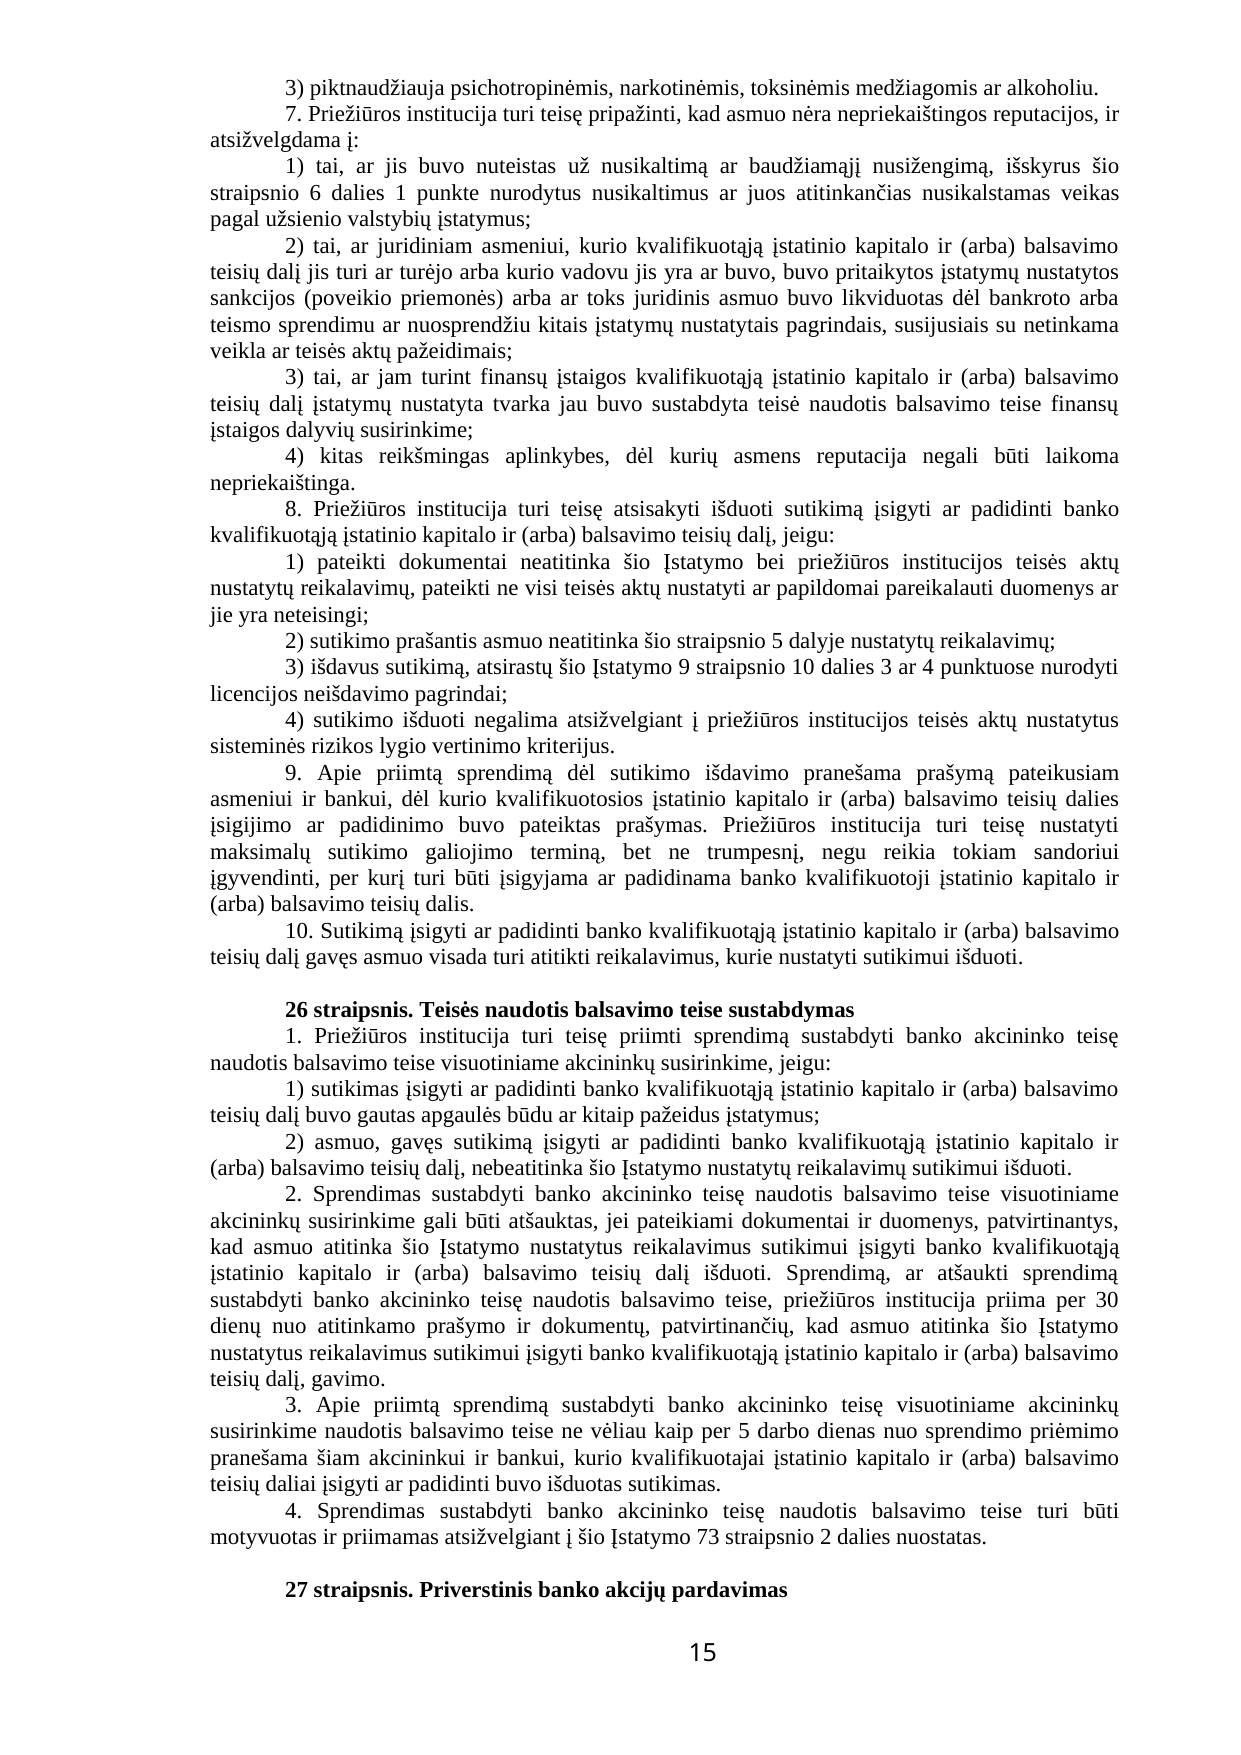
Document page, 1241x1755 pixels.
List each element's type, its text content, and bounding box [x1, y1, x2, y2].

text 4. Sprendimas sustabdyti banko akcininko teisę naudotis balsavimo teise turi būti motyvuotas ir priimamas atsižvelgiant į šio Įstatymo 73 straipsnio 2 dalies nuostatas. [210, 1497, 1120, 1549]
text 2) asmuo, gavęs sutikimą įsigyti ar padidinti banko kvalifikuotąją įstatinio kapitalo ir (arba) balsavimo teisių dalį, nebeatitinka šio Įstatymo nustatytų reikalavimų sutikimui išduoti. [210, 1128, 1120, 1180]
text 3) išdavus sutikimą, atsirastų šio Įstatymo 9 straipsnio 10 dalies 3 ar 4 punktuose nurodyti licencijos neišdavimo pagrindai; [210, 653, 1120, 706]
text 9. Apie priimtą sprendimą dėl sutikimo išdavimo pranešama prašymą pateikusiam asmeniui ir bankui, dėl kurio kvalifikuotosios įstatinio kapitalo ir (arba) balsavimo teisių dalies įsigijimo ar padidinimo buvo pateiktas prašymas. Priežiūros institucija turi teisę nustatyti maksimalų sutikimo galiojimo terminą, bet ne trumpesnį, negu reikia tokiam sandoriui įgyvendinti, per kurį turi būti įsigyjama ar padidinama banko kvalifikuotoji įstatinio kapitalo ir (arba) balsavimo teisių dalis. [210, 759, 1120, 917]
text 3) piktnaudžiauja psichotropinėmis, narkotinėmis, toksinėmis medžiagomis ar alkoholiu. [210, 73, 1120, 100]
text 7. Priežiūros institucija turi teisę pripažinti, kad asmuo nėra nepriekaištingos reputacijos, ir atsižvelgdama į: [210, 100, 1120, 153]
text 1) pateikti dokumentai neatitinka šio Įstatymo bei priežiūros institucijos teisės aktų nustatytų reikalavimų, pateikti ne visi teisės aktų nustatyti ar papildomai pareikalauti duomenys ar jie yra neteisingi; [210, 548, 1120, 627]
text 1) tai, ar jis buvo nuteistas už nusikaltimą ar baudžiamąjį nusižengimą, išskyrus šio straipsnio 6 dalies 1 punkte nurodytus nusikaltimus ar juos atitinkančias nusikalstamas veikas pagal užsienio valstybių įstatymus; [210, 153, 1120, 232]
text 3. Apie priimtą sprendimą sustabdyti banko akcininko teisę visuotiniame akcininkų susirinkime naudotis balsavimo teise ne vėliau kaip per 5 darbo dienas nuo sprendimo priėmimo pranešama šiam akcininkui ir bankui, kurio kvalifikuotajai įstatinio kapitalo ir (arba) balsavimo teisių daliai įsigyti ar padidinti buvo išduotas sutikimas. [210, 1391, 1120, 1497]
text 2) sutikimo prašantis asmuo neatitinka šio straipsnio 5 dalyje nustatytų reikalavimų; [210, 627, 1120, 653]
text 2) tai, ar juridiniam asmeniui, kurio kvalifikuotąją įstatinio kapitalo ir (arba) balsavimo teisių dalį jis turi ar turėjo arba kurio vadovu jis yra ar buvo, buvo pritaikytos įstatymų nustatytos sankcijos (poveikio priemonės) arba ar toks juridinis asmuo buvo likviduotas dėl bankroto arba teismo sprendimu ar nuosprendžiu kitais įstatymų nustatytais pagrindais, susijusiais su netinkama veikla ar teisės aktų pažeidimais; [210, 232, 1120, 363]
text 27 straipsnis. Priverstinis banko akcijų pardavimas [210, 1576, 1120, 1602]
text 2. Sprendimas sustabdyti banko akcininko teisę naudotis balsavimo teise visuotiniame akcininkų susirinkime gali būti atšauktas, jei pateikiami dokumentai ir duomenys, patvirtinantys, kad asmuo atitinka šio Įstatymo nustatytus reikalavimus sutikimui įsigyti banko kvalifikuotąją įstatinio kapitalo ir (arba) balsavimo teisių dalį išduoti. Sprendimą, ar atšaukti sprendimą sustabdyti banko akcininko teisę naudotis balsavimo teise, priežiūros institucija priima per 30 dienų nuo atitinkamo prašymo ir dokumentų, patvirtinančių, kad asmuo atitinka šio Įstatymo nustatytus reikalavimus sutikimui įsigyti banko kvalifikuotąją įstatinio kapitalo ir (arba) balsavimo teisių dalį, gavimo. [210, 1180, 1120, 1391]
text 26 straipsnis. Teisės naudotis balsavimo teise sustabdymas [210, 996, 1120, 1022]
text 1) sutikimas įsigyti ar padidinti banko kvalifikuotąją įstatinio kapitalo ir (arba) balsavimo teisių dalį buvo gautas apgaulės būdu ar kitaip pažeidus įstatymus; [210, 1075, 1120, 1128]
text 4) kitas reikšmingas aplinkybes, dėl kurių asmens reputacija negali būti laikoma nepriekaištinga. [210, 442, 1120, 495]
text 4) sutikimo išduoti negalima atsižvelgiant į priežiūros institucijos teisės aktų nustatytus sisteminės rizikos lygio vertinimo kriterijus. [210, 706, 1120, 759]
text 8. Priežiūros institucija turi teisę atsisakyti išduoti sutikimą įsigyti ar padidinti banko kvalifikuotąją įstatinio kapitalo ir (arba) balsavimo teisių dalį, jeigu: [210, 495, 1120, 548]
text 10. Sutikimą įsigyti ar padidinti banko kvalifikuotąją įstatinio kapitalo ir (arba) balsavimo teisių dalį gavęs asmuo visada turi atitikti reikalavimus, kurie nustatyti sutikimui išduoti. [210, 917, 1120, 969]
text 3) tai, ar jam turint finansų įstaigos kvalifikuotąją įstatinio kapitalo ir (arba) balsavimo teisių dalį įstatymų nustatyta tvarka jau buvo sustabdyta teisė naudotis balsavimo teise finansų įstaigos dalyvių susirinkime; [210, 363, 1120, 442]
text 1. Priežiūros institucija turi teisę priimti sprendimą sustabdyti banko akcininko teisę naudotis balsavimo teise visuotiniame akcininkų susirinkime, jeigu: [210, 1022, 1120, 1075]
